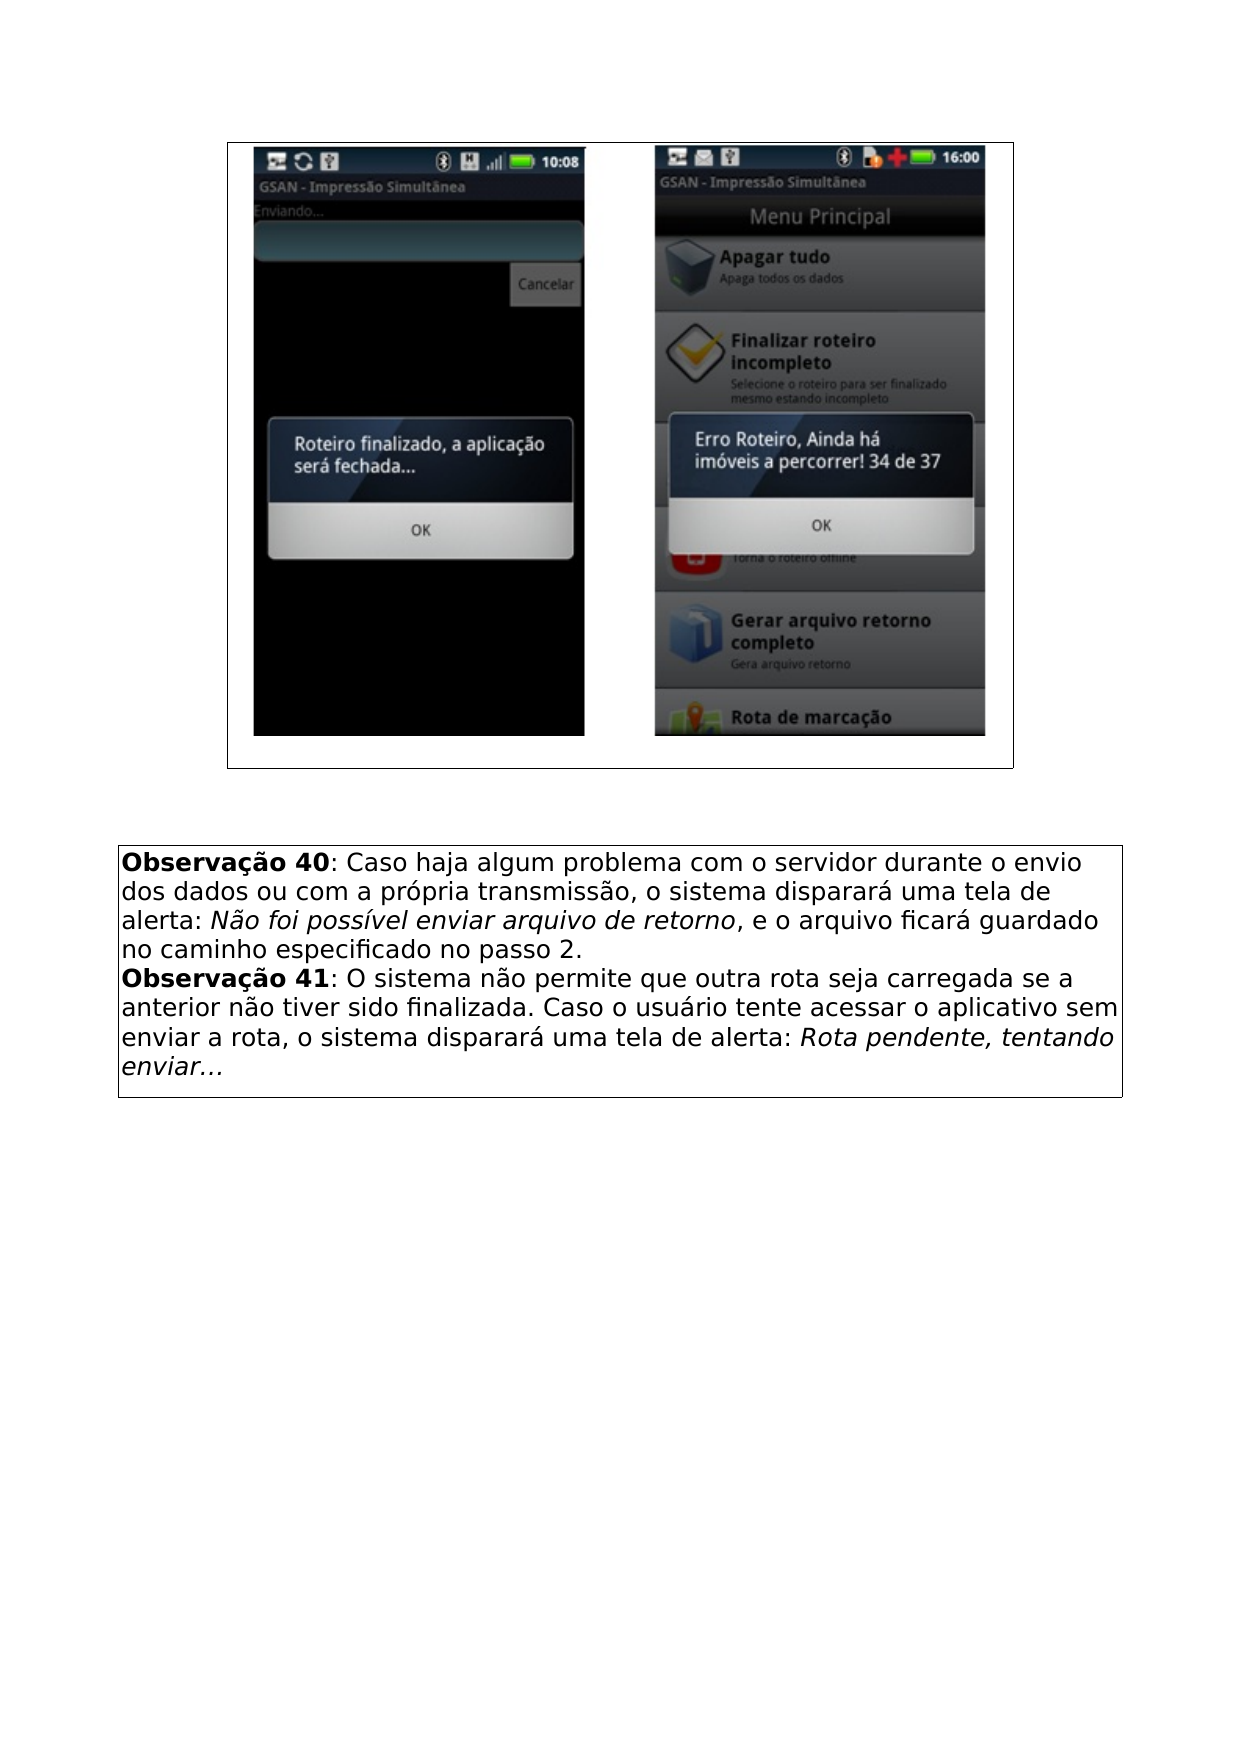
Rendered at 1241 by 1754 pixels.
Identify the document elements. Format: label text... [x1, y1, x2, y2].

picture [253, 144, 987, 736]
table_header [228, 143, 1013, 767]
table_header Observação 40: Caso haja algum problema com o servidor durante o envio dos dados ou com a própria transmissão, o sistema disparará uma tela de alerta: Não foi possível enviar arquivo de retorno, e o arquivo ficará guardado no caminho especificado no passo 2. Observação 41: O sistema não permite que outra rota seja carregada se a anterior não tiver sido finalizada. Caso o usuário tente acessar o aplicativo sem enviar a rota, o sistema disparará uma tela de alerta: Rota pendente, tentando enviar… [119, 846, 1122, 1097]
